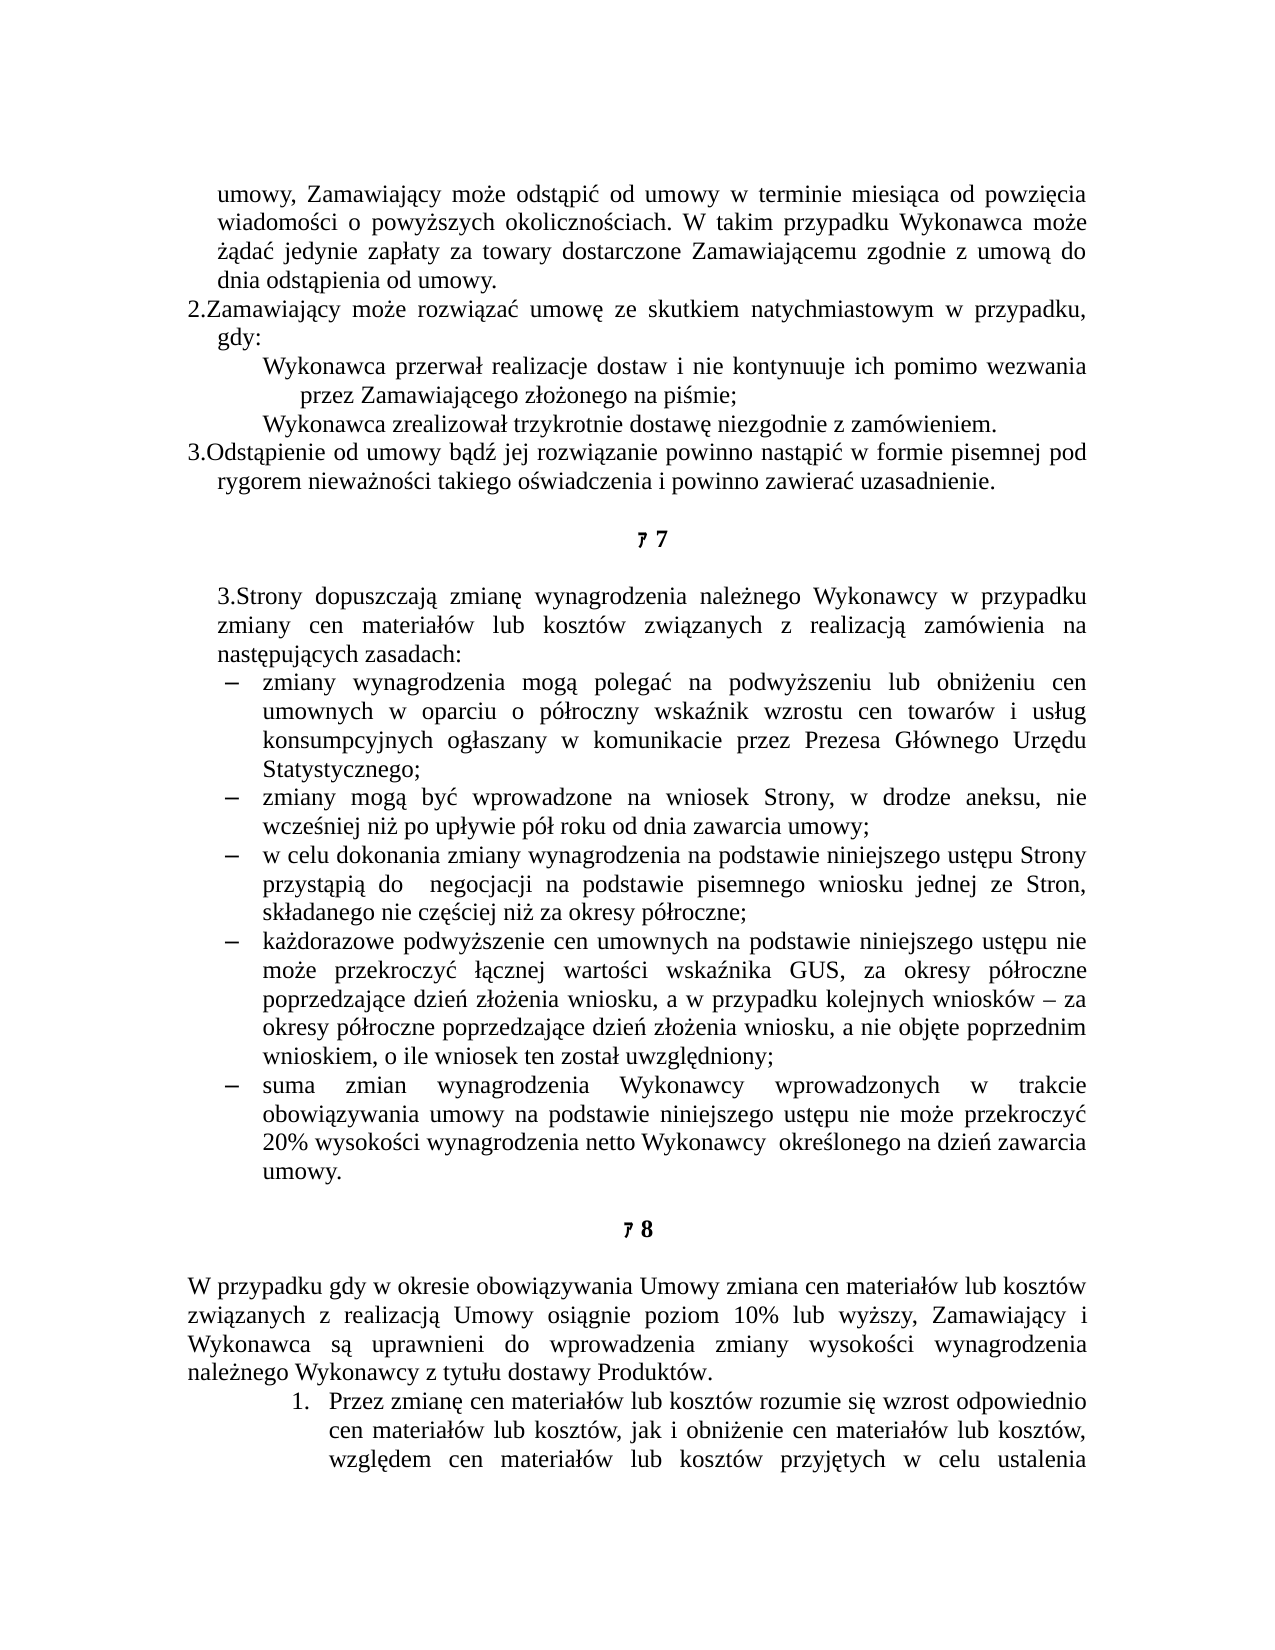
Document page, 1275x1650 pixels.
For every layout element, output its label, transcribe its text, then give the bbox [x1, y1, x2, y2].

list zmiany wynagrodzenia mogą polegać na podwyższeniu lub obniżeniu cen umownych w oparciu o półroczny wskaźnik wzrostu cen towarów i usług konsumpcyjnych ogłaszany w komunikacie przez Prezesa Głównego Urzędu Statystycznego; [225, 667, 1087, 782]
text ｧ 7 [217, 524, 1087, 552]
text 2.Zamawiający może rozwiązać umowę ze skutkiem natychmiastowym w przypadku, gdy: [187, 294, 1087, 351]
list zmiany mogą być wprowadzone na wniosek Strony, w drodze aneksu, nie wcześniej niż po upływie pół roku od dnia zawarcia umowy; [225, 782, 1087, 840]
list W przypadku gdy w okresie obowiązywania Umowy zmiana cen materiałów lub kosztów związanych z realizacją Umowy osiągnie poziom 10% lub wyższy, Zamawiający i Wykonawca są uprawnieni do wprowadzenia zmiany wysokości wynagrodzenia należnego Wykonawcy z tytułu dostawy Produktów. [187, 1271, 1087, 1386]
list każdorazowe podwyższenie cen umownych na podstawie niniejszego ustępu nie może przekroczyć łącznej wartości wskaźnika GUS, za okresy półroczne poprzedzające dzień złożenia wniosku, a w przypadku kolejnych wniosków – za okresy półroczne poprzedzające dzień złożenia wniosku, a nie objęte poprzednim wnioskiem, o ile wniosek ten został uwzględniony; [225, 926, 1087, 1070]
list Przez zmianę cen materiałów lub kosztów rozumie się wzrost odpowiednio cen materiałów lub kosztów, jak i obniżenie cen materiałów lub kosztów, względem cen materiałów lub kosztów przyjętych w celu ustalenia [291, 1386, 1087, 1472]
text Wykonawca przerwał realizacje dostaw i nie kontynuuje ich pomimo wezwania przez Zamawiającego złożonego na piśmie; [262, 351, 1087, 409]
text 3.Odstąpienie od umowy bądź jej rozwiązanie powinno nastąpić w formie pisemnej pod rygorem nieważności takiego oświadczenia i powinno zawierać uzasadnienie. [187, 437, 1087, 495]
text 3.Strony dopuszczają zmianę wynagrodzenia należnego Wykonawcy w przypadku zmiany cen materiałów lub kosztów związanych z realizacją zamówienia na następujących zasadach: [217, 581, 1087, 667]
text Wykonawca zrealizował trzykrotnie dostawę niezgodnie z zamówieniem. [262, 409, 1087, 437]
list w celu dokonania zmiany wynagrodzenia na podstawie niniejszego ustępu Strony przystąpią do negocjacji na podstawie pisemnego wniosku jednej ze Stron, składanego nie częściej niż za okresy półroczne; [225, 840, 1087, 926]
list suma zmian wynagrodzenia Wykonawcy wprowadzonych w trakcie obowiązywania umowy na podstawie niniejszego ustępu nie może przekroczyć 20% wysokości wynagrodzenia netto Wykonawcy określonego na dzień zawarcia umowy. [225, 1070, 1087, 1185]
text umowy, Zamawiający może odstąpić od umowy w terminie miesiąca od powzięcia wiadomości o powyższych okolicznościach. W takim przypadku Wykonawca może żądać jedynie zapłaty za towary dostarczone Zamawiającemu zgodnie z umową do dnia odstąpienia od umowy. [187, 179, 1087, 294]
text ｧ 8 [187, 1214, 1087, 1242]
